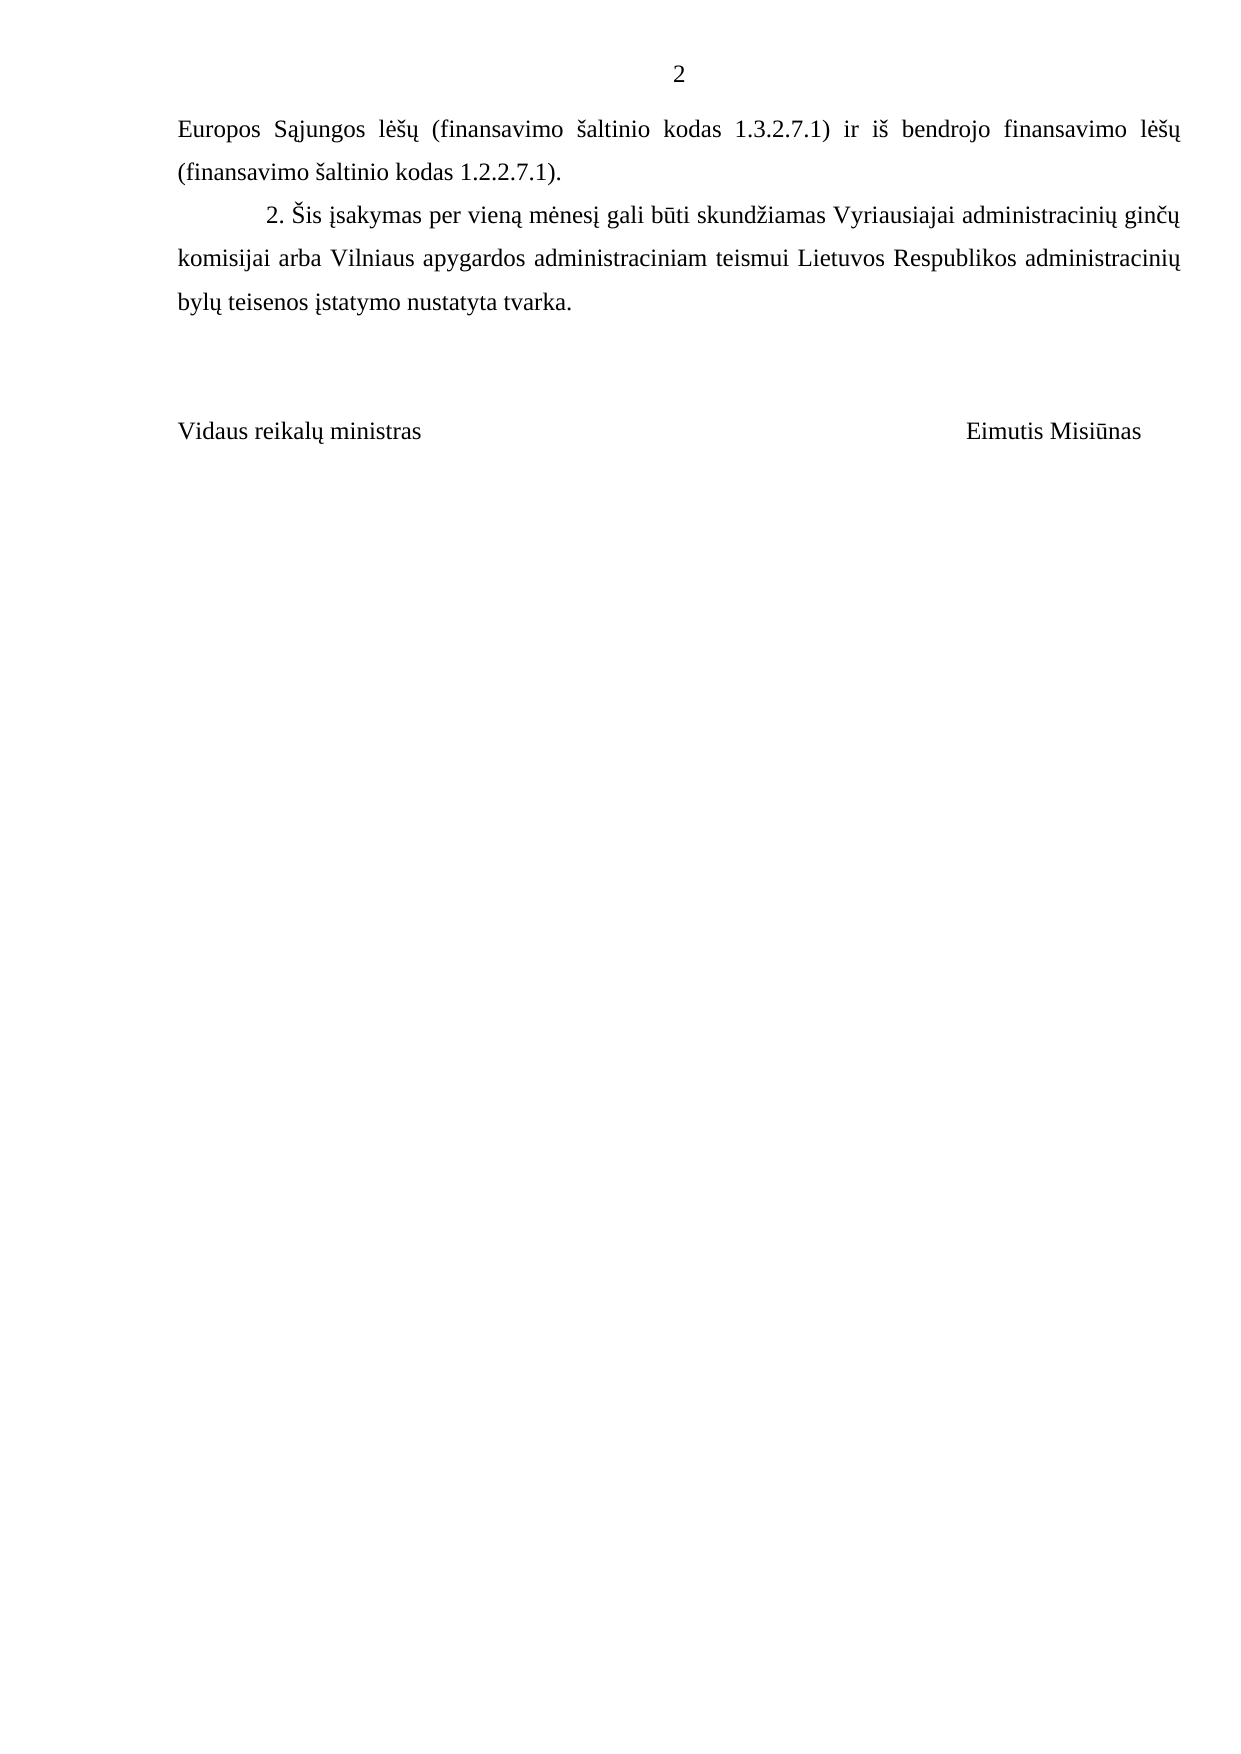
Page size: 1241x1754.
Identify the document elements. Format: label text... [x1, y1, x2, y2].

text Vidaus reikalų ministras Eimutis Misiūnas [177, 416, 1181, 445]
text Europos Sąjungos lėšų (finansavimo šaltinio kodas 1.3.2.7.1) ir iš bendrojo finansavimo lėšų (finansavimo šaltinio kodas 1.2.2.7.1). [177, 114, 1181, 186]
text 2. Šis įsakymas per vieną mėnesį gali būti skundžiamas Vyriausiajai administracinių ginčų komisijai arba Vilniaus apygardos administraciniam teismui Lietuvos Respublikos administracinių bylų teisenos įstatymo nustatyta tvarka. [177, 200, 1181, 315]
